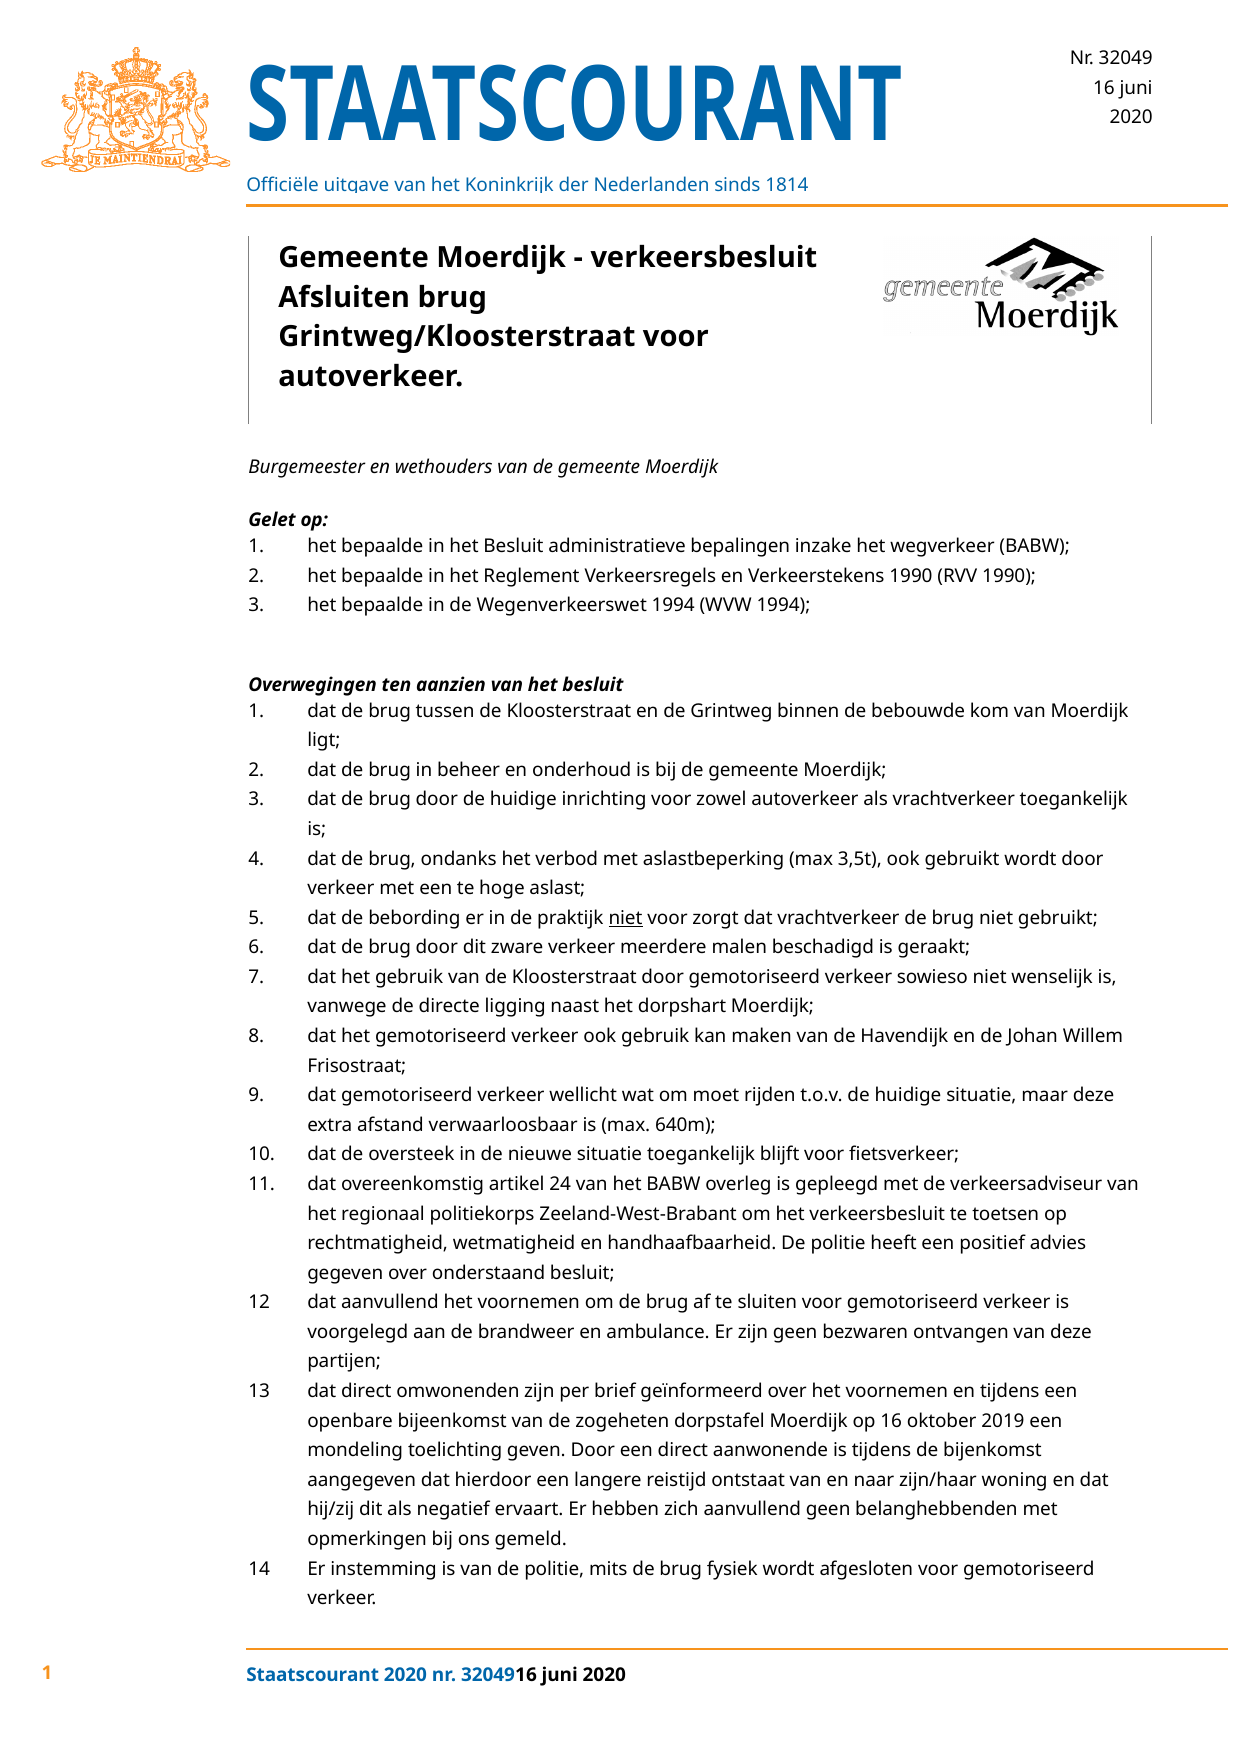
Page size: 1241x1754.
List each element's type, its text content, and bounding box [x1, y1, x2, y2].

list dat de brug tussen de Kloosterstraat en de Grintweg binnen de bebouwde kom van Moerdijk ligt; [248, 697, 1152, 752]
text Gelet op: [248, 506, 1152, 532]
table_header [850, 236, 1151, 424]
list het bepaalde in het Reglement Verkeersregels en Verkeerstekens 1990 (RVV 1990); [248, 562, 1152, 587]
list dat de oversteek in de nieuwe situatie toegankelijk blijft voor fietsverkeer; [248, 1141, 1152, 1166]
list het bepaalde in de Wegenverkeerswet 1994 (WVW 1994); [248, 591, 1152, 617]
text Overwegingen ten aanzien van het besluit [248, 671, 1152, 697]
list dat aanvullend het voornemen om de brug af te sluiten voor gemotoriseerd verkeer is voorgelegd aan de brandweer en ambulance. Er zijn geen bezwaren ontvangen van deze partijen; [248, 1288, 1152, 1373]
list dat gemotoriseerd verkeer wellicht wat om moet rijden t.o.v. de huidige situatie, maar deze extra afstand verwaarloosbaar is (max. 640m); [248, 1081, 1152, 1137]
list dat de brug in beheer en onderhoud is bij de gemeente Moerdijk; [248, 756, 1152, 782]
list dat de brug, ondanks het verbod met aslastbeperking (max 3,5t), ook gebruikt wordt door verkeer met een te hoge aslast; [248, 845, 1152, 900]
picture [41, 47, 231, 172]
list dat het gebruik van de Kloosterstraat door gemotoriseerd verkeer sowieso niet wenselijk is, vanwege de directe ligging naast het dorpshart Moerdijk; [248, 963, 1152, 1018]
list dat de bebording er in de praktijk niet voor zorgt dat vrachtverkeer de brug niet gebruikt; [248, 904, 1152, 930]
list dat direct omwonenden zijn per brief geïnformeerd over het voornemen en tijdens een openbare bijeenkomst van de zogeheten dorpstafel Moerdijk op 16 oktober 2019 een mondeling toelichting geven. Door een direct aanwonende is tijdens de bijenkomst aangegeven dat hierdoor een langere reistijd ontstaat van en naar zijn/haar woning en dat hij/zij dit als negatief ervaart. Er hebben zich aanvullend geen belanghebbenden met opmerkingen bij ons gemeld. [248, 1377, 1152, 1551]
picture [882, 236, 1119, 336]
list het bepaalde in het Besluit administratieve bepalingen inzake het wegverkeer (BABW); [248, 532, 1152, 558]
table_header Gemeente Moerdijk - verkeersbesluit Afsluiten brug Grintweg/Kloosterstraat voor autoverkeer. [249, 236, 850, 424]
text Burgemeester en wethouders van de gemeente Moerdijk [248, 454, 1152, 479]
list dat het gemotoriseerd verkeer ook gebruik kan maken van de Havendijk en de Johan Willem Frisostraat; [248, 1022, 1152, 1078]
list Er instemming is van de politie, mits de brug fysiek wordt afgesloten voor gemotoriseerd verkeer. [248, 1555, 1152, 1610]
list dat de brug door dit zware verkeer meerdere malen beschadigd is geraakt; [248, 933, 1152, 959]
list dat de brug door de huidige inrichting voor zowel autoverkeer als vrachtverkeer toegankelijk is; [248, 786, 1152, 841]
list dat overeenkomstig artikel 24 van het BABW overleg is gepleegd met de verkeersadviseur van het regionaal politiekorps Zeeland-West-Brabant om het verkeersbesluit te toetsen op rechtmatigheid, wetmatigheid en handhaafbaarheid. De politie heeft een positief advies gegeven over onderstaand besluit; [248, 1170, 1152, 1285]
